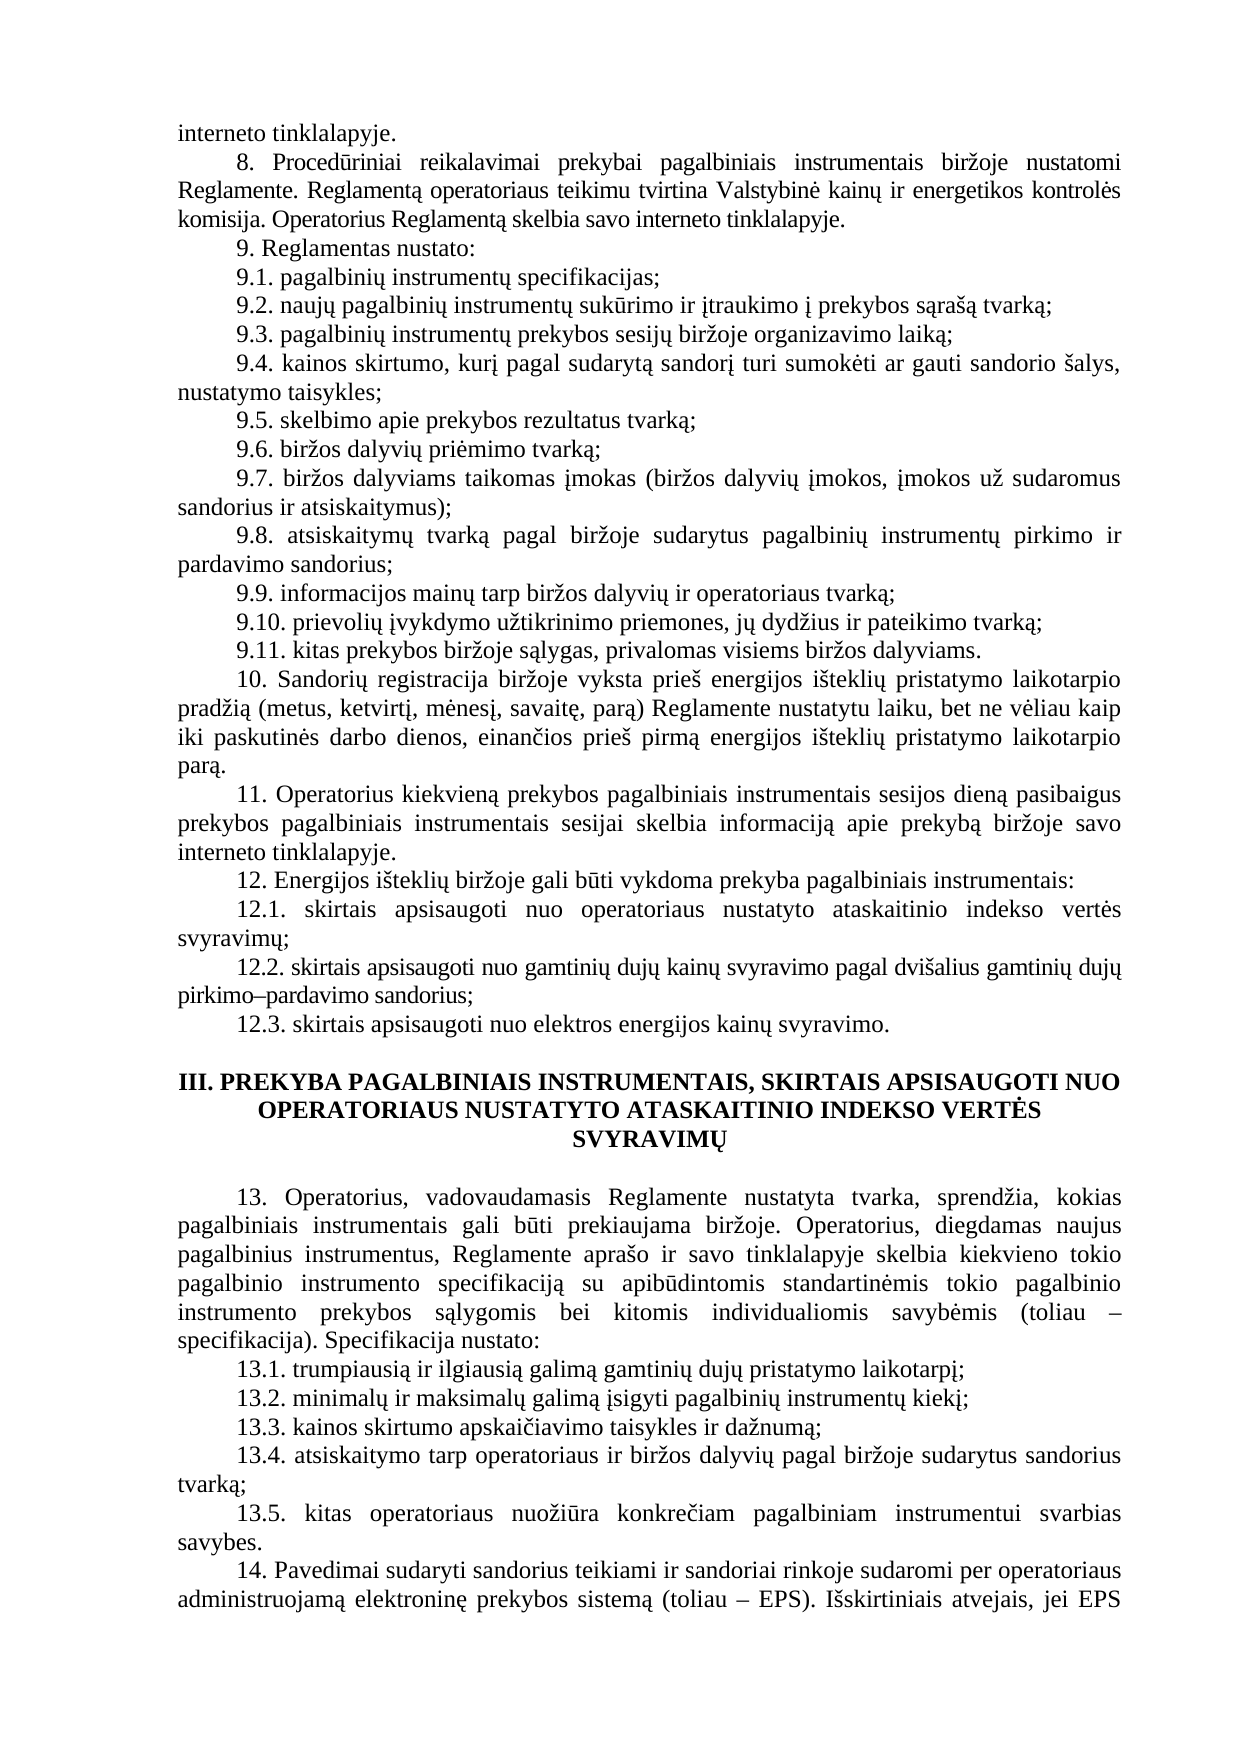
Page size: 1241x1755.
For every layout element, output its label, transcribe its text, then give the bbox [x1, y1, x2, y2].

text 13.1. trumpiausią ir ilgiausią galimą gamtinių dujų pristatymo laikotarpį; [177, 1354, 1122, 1383]
text 9.2. naujų pagalbinių instrumentų sukūrimo ir įtraukimo į prekybos sąrašą tvarką; [177, 291, 1122, 319]
text interneto tinklalapyje. [177, 118, 1122, 147]
text 10. Sandorių registracija biržoje vyksta prieš energijos išteklių pristatymo laikotarpio pradžią (metus, ketvirtį, mėnesį, savaitę, parą) Reglamente nustatytu laiku, bet ne vėliau kaip iki paskutinės darbo dienos, einančios prieš pirmą energijos išteklių pristatymo laikotarpio parą. [177, 664, 1122, 779]
text 13.2. minimalų ir maksimalų galimą įsigyti pagalbinių instrumentų kiekį; [177, 1383, 1122, 1412]
text 8. Procedūriniai reikalavimai prekybai pagalbiniais instrumentais biržoje nustatomi Reglamente. Reglamentą operatoriaus teikimu tvirtina Valstybinė kainų ir energetikos kontrolės komisija. Operatorius Reglamentą skelbia savo interneto tinklalapyje. [177, 147, 1122, 233]
text III. PREKYBA PAGALBINIAIS INSTRUMENTAIS, SKIRTAIS APSISAUGOTI NUO OPERATORIAUS NUSTATYTO ATASKAITINIO INDEKSO VERTĖS SVYRAVIMŲ [177, 1067, 1122, 1153]
text 12.1. skirtais apsisaugoti nuo operatoriaus nustatyto ataskaitinio indekso vertės svyravimų; [177, 894, 1122, 952]
text 14. Pavedimai sudaryti sandorius teikiami ir sandoriai rinkoje sudaromi per operatoriaus administruojamą elektroninę prekybos sistemą (toliau – EPS). Išskirtiniais atvejais, jei EPS [177, 1556, 1122, 1613]
text 9.1. pagalbinių instrumentų specifikacijas; [177, 262, 1122, 291]
text 9.3. pagalbinių instrumentų prekybos sesijų biržoje organizavimo laiką; [177, 319, 1122, 348]
text 9.5. skelbimo apie prekybos rezultatus tvarką; [177, 406, 1122, 434]
text 12. Energijos išteklių biržoje gali būti vykdoma prekyba pagalbiniais instrumentais: [177, 866, 1122, 894]
text 13. Operatorius, vadovaudamasis Reglamente nustatyta tvarka, sprendžia, kokias pagalbiniais instrumentais gali būti prekiaujama biržoje. Operatorius, diegdamas naujus pagalbinius instrumentus, Reglamente aprašo ir savo tinklalapyje skelbia kiekvieno tokio pagalbinio instrumento specifikaciją su apibūdintomis standartinėmis tokio pagalbinio instrumento prekybos sąlygomis bei kitomis individualiomis savybėmis (toliau – specifikacija). Specifikacija nustato: [177, 1182, 1122, 1354]
text 9.6. biržos dalyvių priėmimo tvarką; [177, 434, 1122, 463]
text 13.5. kitas operatoriaus nuožiūra konkrečiam pagalbiniam instrumentui svarbias savybes. [177, 1498, 1122, 1556]
text 9.11. kitas prekybos biržoje sąlygas, privalomas visiems biržos dalyviams. [177, 636, 1122, 664]
text 12.3. skirtais apsisaugoti nuo elektros energijos kainų svyravimo. [177, 1009, 1122, 1038]
text 9. Reglamentas nustato: [177, 233, 1122, 262]
text 9.9. informacijos mainų tarp biržos dalyvių ir operatoriaus tvarką; [177, 578, 1122, 607]
text 12.2. skirtais apsisaugoti nuo gamtinių dujų kainų svyravimo pagal dvišalius gamtinių dujų pirkimo–pardavimo sandorius; [177, 952, 1122, 1009]
text 13.3. kainos skirtumo apskaičiavimo taisykles ir dažnumą; [177, 1412, 1122, 1441]
text 11. Operatorius kiekvieną prekybos pagalbiniais instrumentais sesijos dieną pasibaigus prekybos pagalbiniais instrumentais sesijai skelbia informaciją apie prekybą biržoje savo interneto tinklalapyje. [177, 779, 1122, 866]
text 9.8. atsiskaitymų tvarką pagal biržoje sudarytus pagalbinių instrumentų pirkimo ir pardavimo sandorius; [177, 521, 1122, 578]
text 9.4. kainos skirtumo, kurį pagal sudarytą sandorį turi sumokėti ar gauti sandorio šalys, nustatymo taisykles; [177, 348, 1122, 406]
text 13.4. atsiskaitymo tarp operatoriaus ir biržos dalyvių pagal biržoje sudarytus sandorius tvarką; [177, 1441, 1122, 1498]
text 9.7. biržos dalyviams taikomas įmokas (biržos dalyvių įmokos, įmokos už sudaromus sandorius ir atsiskaitymus); [177, 463, 1122, 521]
text 9.10. prievolių įvykdymo užtikrinimo priemones, jų dydžius ir pateikimo tvarką; [177, 607, 1122, 636]
